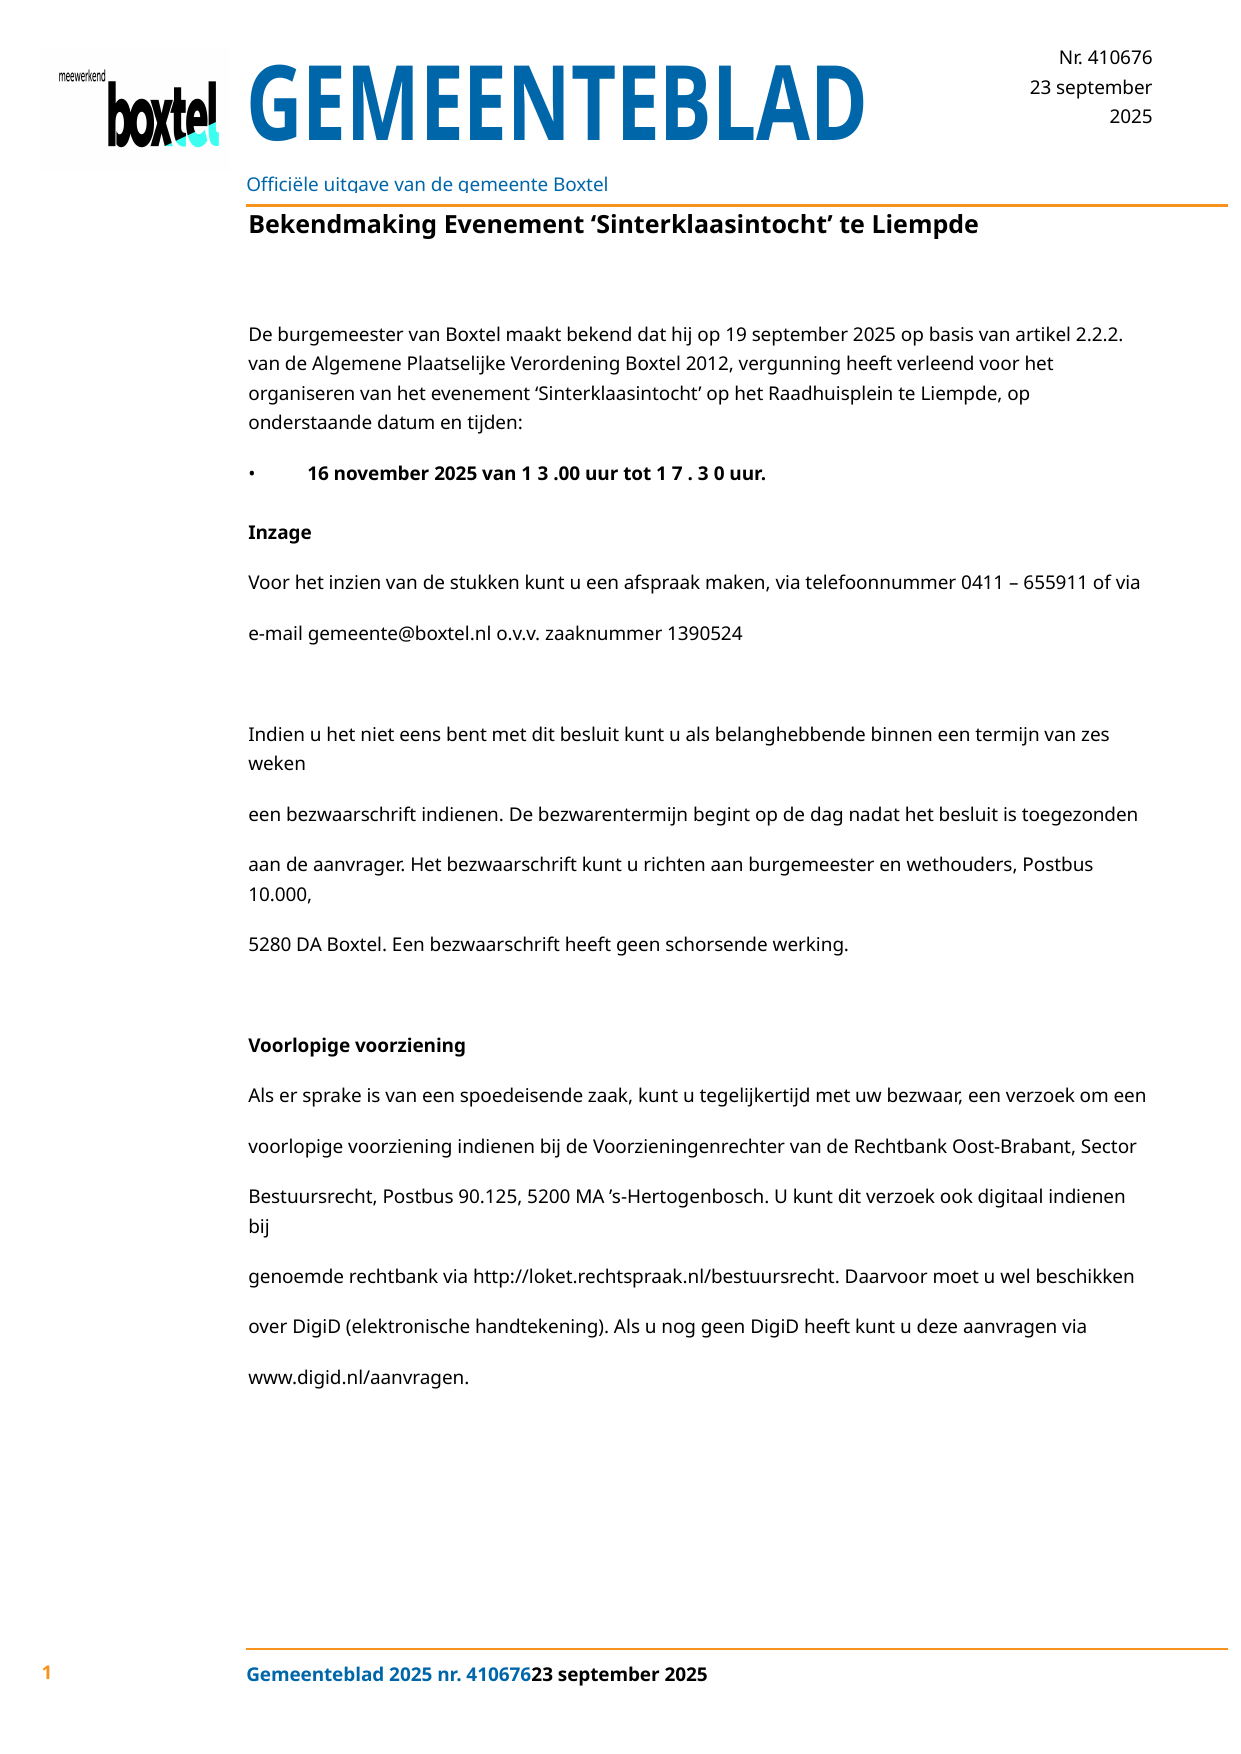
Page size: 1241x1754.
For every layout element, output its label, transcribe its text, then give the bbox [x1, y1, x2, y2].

text De burgemeester van Boxtel maakt bekend dat hij op 19 september 2025 op basis van artikel 2.2.2. van de Algemene Plaatselijke Verordening Boxtel 2012, vergunning heeft verleend voor het organiseren van het evenement ‘Sinterklaasintocht’ op het Raadhuisplein te Liempde, op onderstaande datum en tijden: [248, 321, 1152, 435]
text Voor het inzien van de stukken kunt u een afspraak maken, via telefoonnummer 0411 – 655911 of via [248, 569, 1152, 595]
text over DigiD (elektronische handtekening). Als u nog geen DigiD heeft kunt u deze aanvragen via [248, 1314, 1152, 1339]
text e-mail gemeente@boxtel.nl o.v.v. zaaknummer 1390524 [248, 620, 1152, 646]
text Voorlopige voorziening [248, 1032, 1152, 1058]
text voorlopige voorziening indienen bij de Voorzieningenrechter van de Rechtbank Oost-Brabant, Sector [248, 1133, 1152, 1158]
text 5280 DA Boxtel. Een bezwaarschrift heeft geen schorsende werking. [248, 931, 1152, 957]
text Bestuursrecht, Postbus 90.125, 5200 MA ’s-Hertogenbosch. U kunt dit verzoek ook digitaal indienen bij [248, 1183, 1152, 1238]
text Als er sprake is van een spoedeisende zaak, kunt u tegelijkertijd met uw bezwaar, een verzoek om een [248, 1082, 1152, 1108]
text genoemde rechtbank via http://loket.rechtspraak.nl/bestuursrecht. Daarvoor moet u wel beschikken [248, 1263, 1152, 1289]
text Inzage [248, 519, 1152, 545]
picture [41, 47, 231, 172]
text Indien u het niet eens bent met dit besluit kunt u als belanghebbende binnen een termijn van zes weken [248, 721, 1152, 776]
text www.digid.nl/aanvragen. [248, 1364, 1152, 1390]
text aan de aanvrager. Het bezwaarschrift kunt u richten aan burgemeester en wethouders, Postbus 10.000, [248, 851, 1152, 906]
text Bekendmaking Evenement ‘Sinterklaasintocht’ te Liempde [248, 207, 1152, 241]
text een bezwaarschrift indienen. De bezwarentermijn begint op de dag nadat het besluit is toegezonden [248, 801, 1152, 826]
list 16 november 2025 van 1 3 .00 uur tot 1 7 . 3 0 uur. [248, 460, 1152, 486]
